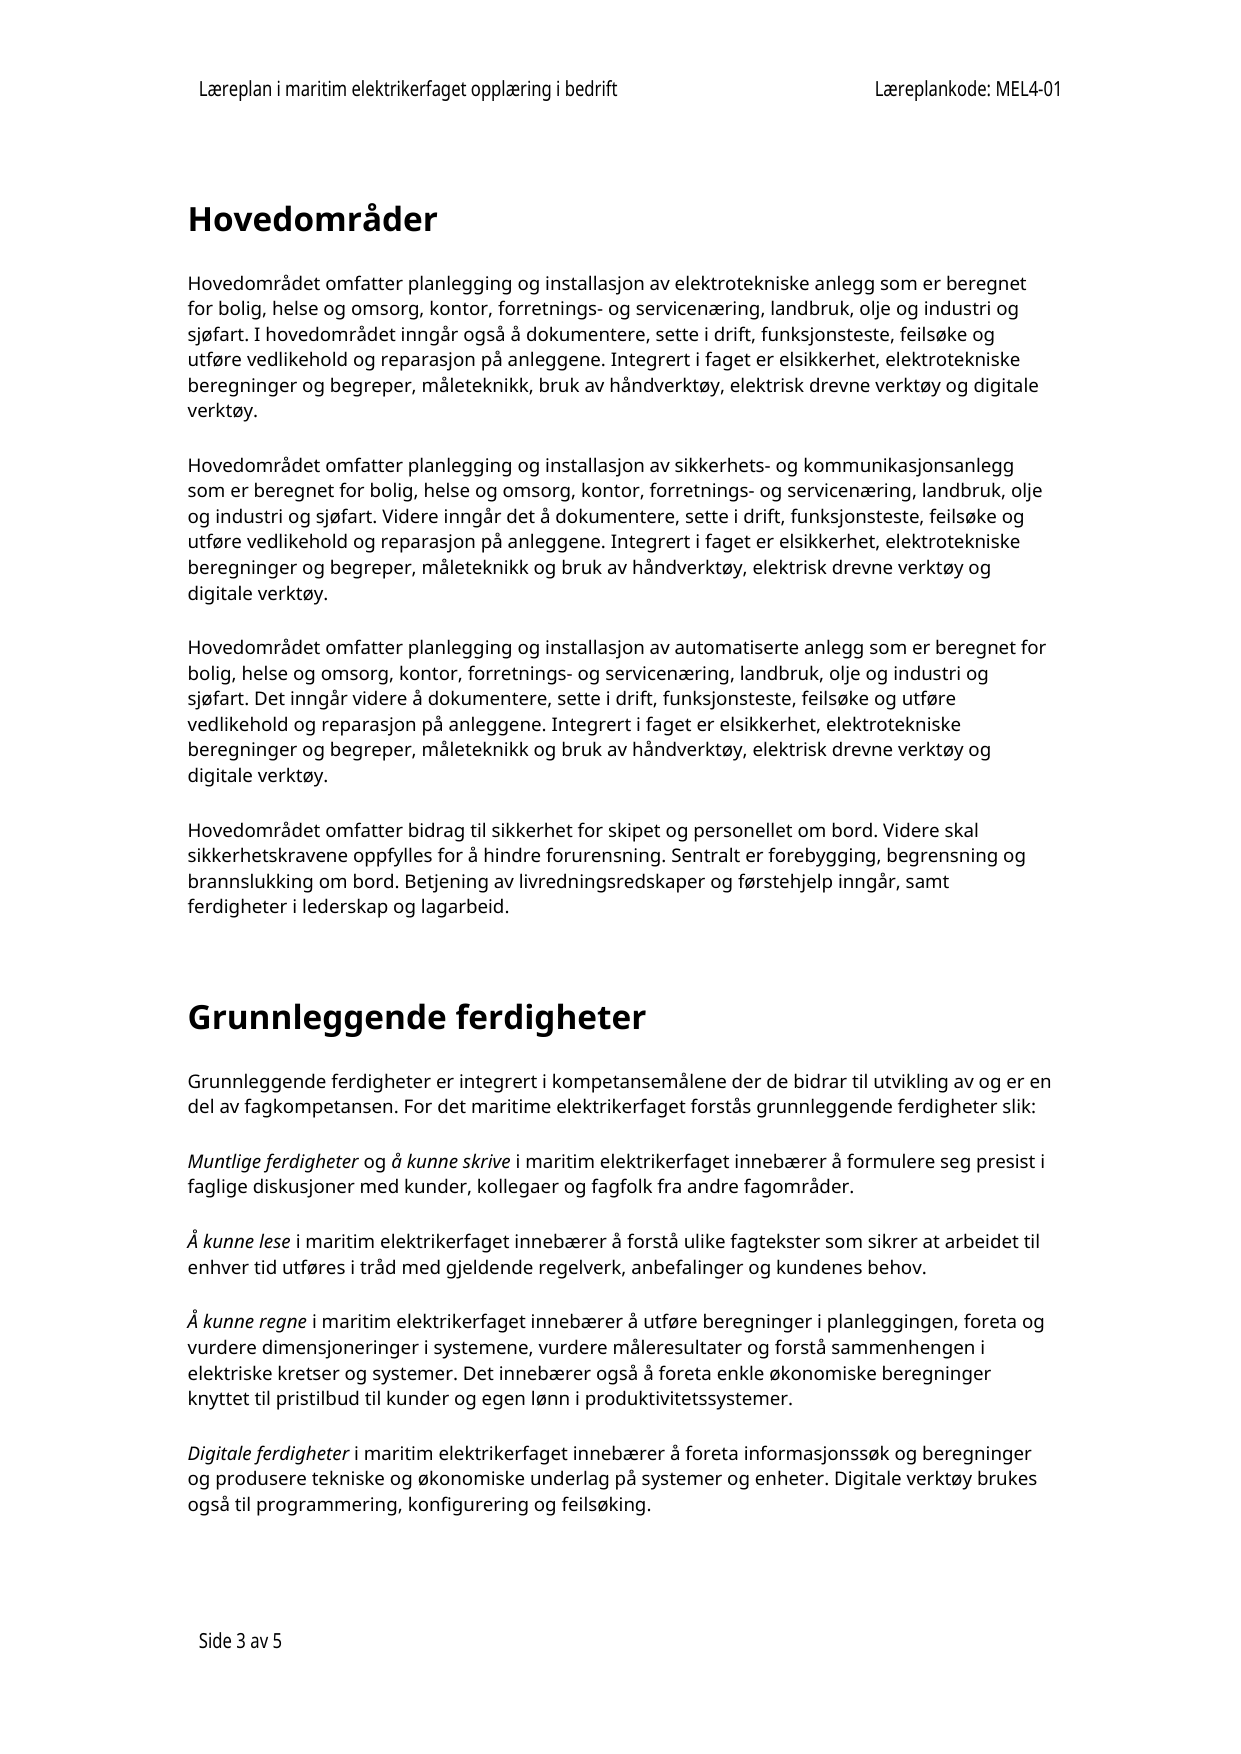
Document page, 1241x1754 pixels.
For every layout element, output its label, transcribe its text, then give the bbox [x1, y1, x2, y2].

text Hovedområdet omfatter planlegging og installasjon av elektrotekniske anlegg som er beregnet for bolig, helse og omsorg, kontor, forretnings- og servicenæring, landbruk, olje og industri og sjøfart. I hovedområdet inngår også å dokumentere, sette i drift, funksjonsteste, feilsøke og utføre vedlikehold og reparasjon på anleggene. Integrert i faget er elsikkerhet, elektrotekniske beregninger og begreper, måleteknikk, bruk av håndverktøy, elektrisk drevne verktøy og digitale verktøy. [258, 270, 1053, 423]
text Hovedområdet omfatter planlegging og installasjon av sikkerhets- og kommunikasjonsanlegg som er beregnet for bolig, helse og omsorg, kontor, forretnings- og servicenæring, landbruk, olje og industri og sjøfart. Videre inngår det å dokumentere, sette i drift, funksjonsteste, feilsøke og utføre vedlikehold og reparasjon på anleggene. Integrert i faget er elsikkerhet, elektrotekniske beregninger og begreper, måleteknikk og bruk av håndverktøy, elektrisk drevne verktøy og digitale verktøy. [328, 452, 1053, 605]
subtitle Hovedområder [447, 150, 1053, 241]
text Hovedområdet omfatter planlegging og installasjon av automatiserte anlegg som er beregnet for bolig, helse og omsorg, kontor, forretnings- og servicenæring, landbruk, olje og industri og sjøfart. Det inngår videre å dokumentere, sette i drift, funksjonsteste, feilsøke og utføre vedlikehold og reparasjon på anleggene. Integrert i faget er elsikkerhet, elektrotekniske beregninger og begreper, måleteknikk og bruk av håndverktøy, elektrisk drevne verktøy og digitale verktøy. [187, 634, 1053, 788]
subtitle Grunnleggende ferdigheter [655, 948, 1053, 1039]
text Digitale ferdigheter i maritim elektrikerfaget innebærer å foreta informasjonssøk og beregninger og produsere tekniske og økonomiske underlag på systemer og enheter. Digitale verktøy brukes også til programmering, konfigurering og feilsøking. [652, 1440, 1053, 1517]
text Å kunne lese i maritim elektrikerfaget innebærer å forstå ulike fagtekster som sikrer at arbeidet til enhver tid utføres i tråd med gjeldende regelverk, anbefalinger og kundenes behov. [187, 1228, 1053, 1279]
text Å kunne regne i maritim elektrikerfaget innebærer å utføre beregninger i planleggingen, foreta og vurdere dimensjoneringer i systemene, vurdere måleresultater og forstå sammenhengen i elektriske kretser og systemer. Det innebærer også å foreta enkle økonomiske beregninger knyttet til pristilbud til kunder og egen lønn i produktivitetssystemer. [798, 1309, 1053, 1411]
text Muntlige ferdigheter og å kunne skrive i maritim elektrikerfaget innebærer å formulere seg presist i faglige diskusjoner med kunder, kollegaer og fagfolk fra andre fagområder. [854, 1148, 1053, 1199]
text Hovedområdet omfatter bidrag til sikkerhet for skipet og personellet om bord. Videre skal sikkerhetskravene oppfylles for å hindre forurensning. Sentralt er forebygging, begrensning og brannslukking om bord. Betjening av livredningsredskaper og førstehjelp inngår, samt ferdigheter i lederskap og lagarbeid. [187, 817, 1053, 919]
